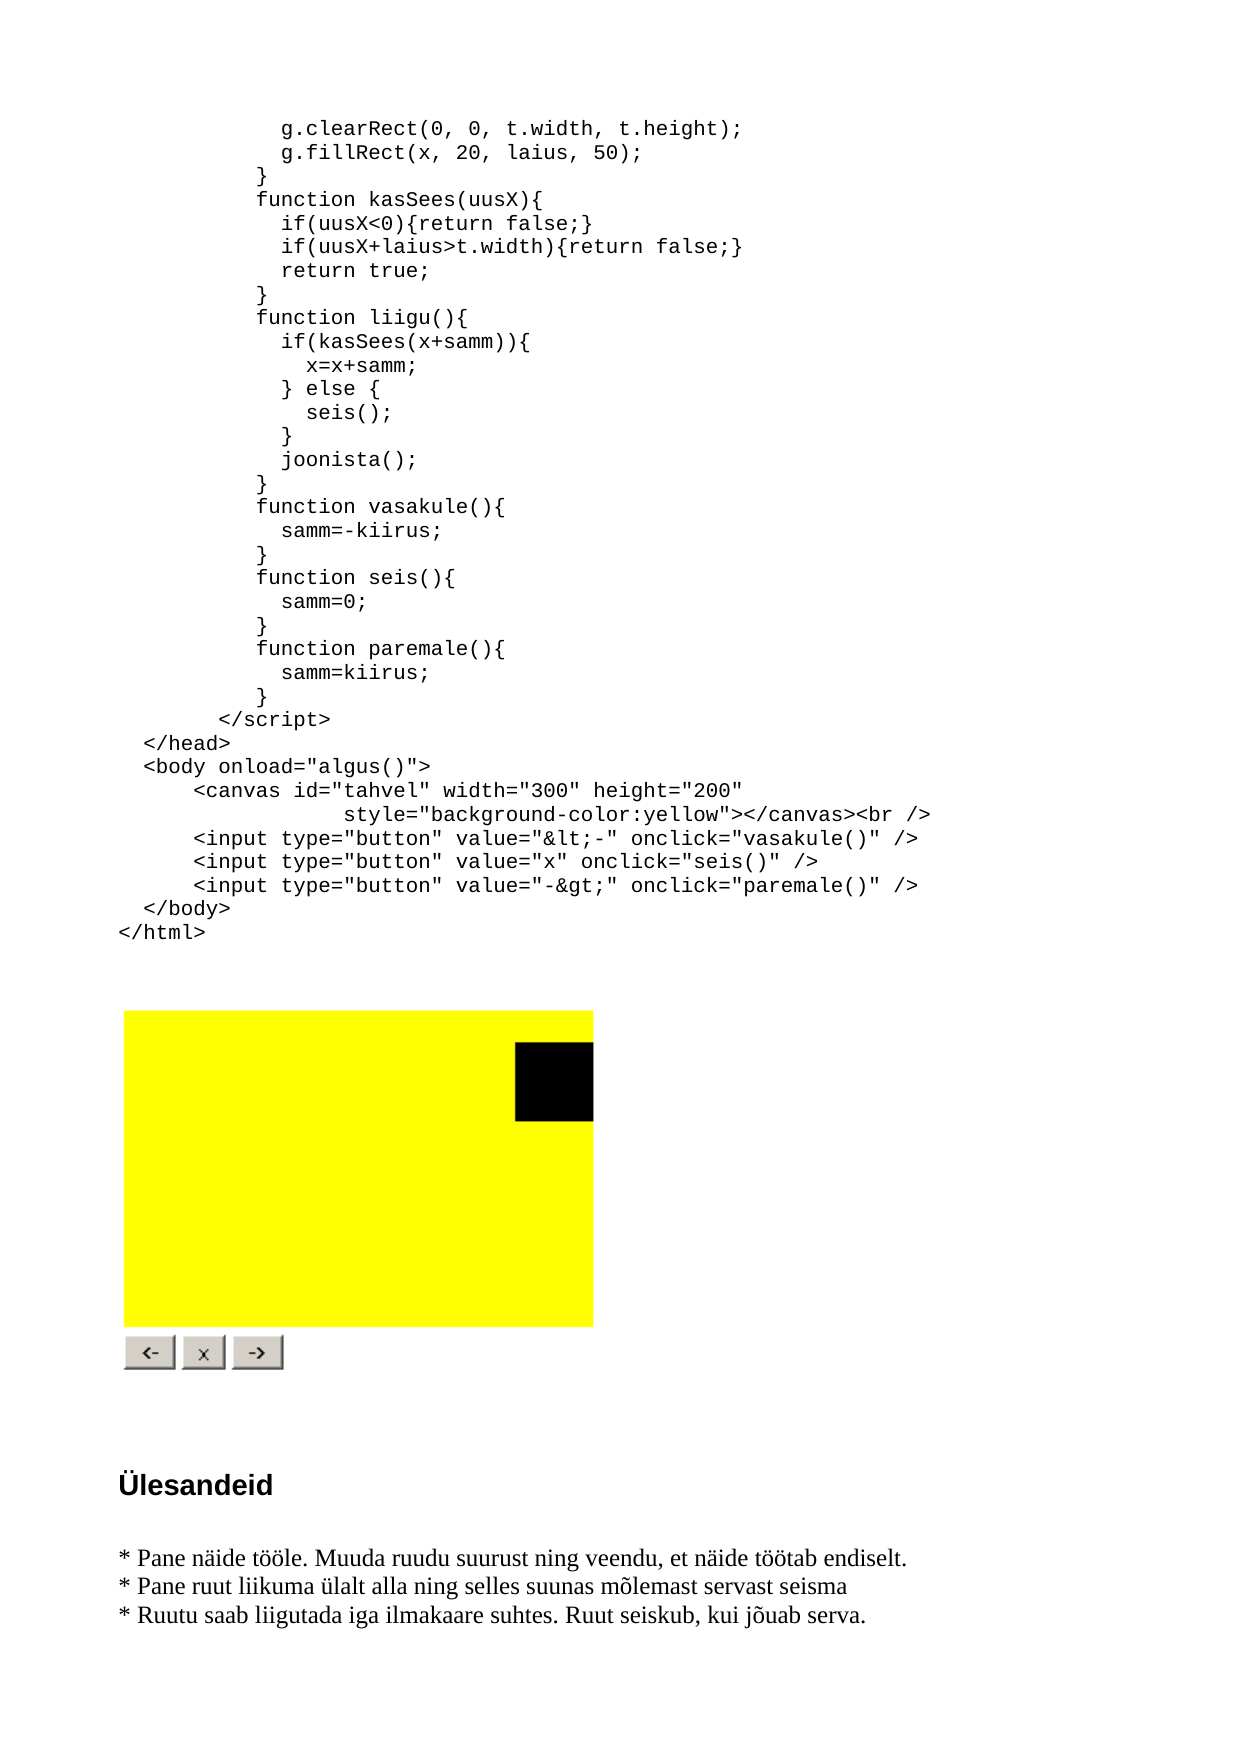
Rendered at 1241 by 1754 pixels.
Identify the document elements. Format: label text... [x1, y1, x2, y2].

text g.clearRect(0, 0, t.width, t.height); [118, 118, 1122, 142]
text * Pane näide tööle. Muuda ruudu suurust ning veendu, et näide töötab endiselt. [118, 1543, 1122, 1571]
text <input type="button" value="-&gt;" onclick="paremale()" /> [118, 875, 1122, 898]
text * Ruutu saab liigutada iga ilmakaare suhtes. Ruut seiskub, kui jõuab serva. [118, 1600, 1122, 1629]
text } [118, 165, 1122, 189]
text samm=0; [118, 591, 1122, 615]
text function vasakule(){ [118, 496, 1122, 520]
text } [118, 284, 1122, 307]
text function liigu(){ [118, 307, 1122, 331]
text if(uusX<0){return false;} [118, 213, 1122, 236]
text } [118, 686, 1122, 709]
text * Pane ruut liikuma ülalt alla ning selles suunas mõlemast servast seisma [118, 1571, 1122, 1600]
text g.fillRect(x, 20, laius, 50); [118, 142, 1122, 165]
text </body> [118, 898, 1122, 922]
text </html> [118, 922, 1122, 946]
text function seis(){ [118, 567, 1122, 591]
text } [118, 473, 1122, 496]
text return true; [118, 260, 1122, 284]
text </script> [118, 709, 1122, 733]
text samm=kiirus; [118, 662, 1122, 686]
text if(kasSees(x+samm)){ [118, 331, 1122, 354]
text x=x+samm; [118, 354, 1122, 378]
text } else { [118, 378, 1122, 402]
text style="background-color:yellow"></canvas><br /> [118, 804, 1122, 827]
text <body onload="algus()"> [118, 757, 1122, 780]
text } [118, 544, 1122, 567]
text <input type="button" value="&lt;-" onclick="vasakule()" /> [118, 827, 1122, 851]
text samm=-kiirus; [118, 520, 1122, 544]
text function paremale(){ [118, 638, 1122, 662]
subtitle Ülesandeid [118, 1468, 1122, 1501]
text <input type="button" value="x" onclick="seis()" /> [118, 851, 1122, 875]
text <canvas id="tahvel" width="300" height="200" [118, 780, 1122, 804]
text if(uusX+laius>t.width){return false;} [118, 236, 1122, 260]
text } [118, 426, 1122, 449]
text function kasSees(uusX){ [118, 189, 1122, 213]
text joonista(); [118, 449, 1122, 473]
text seis(); [118, 402, 1122, 426]
text </head> [118, 733, 1122, 757]
text } [118, 615, 1122, 638]
